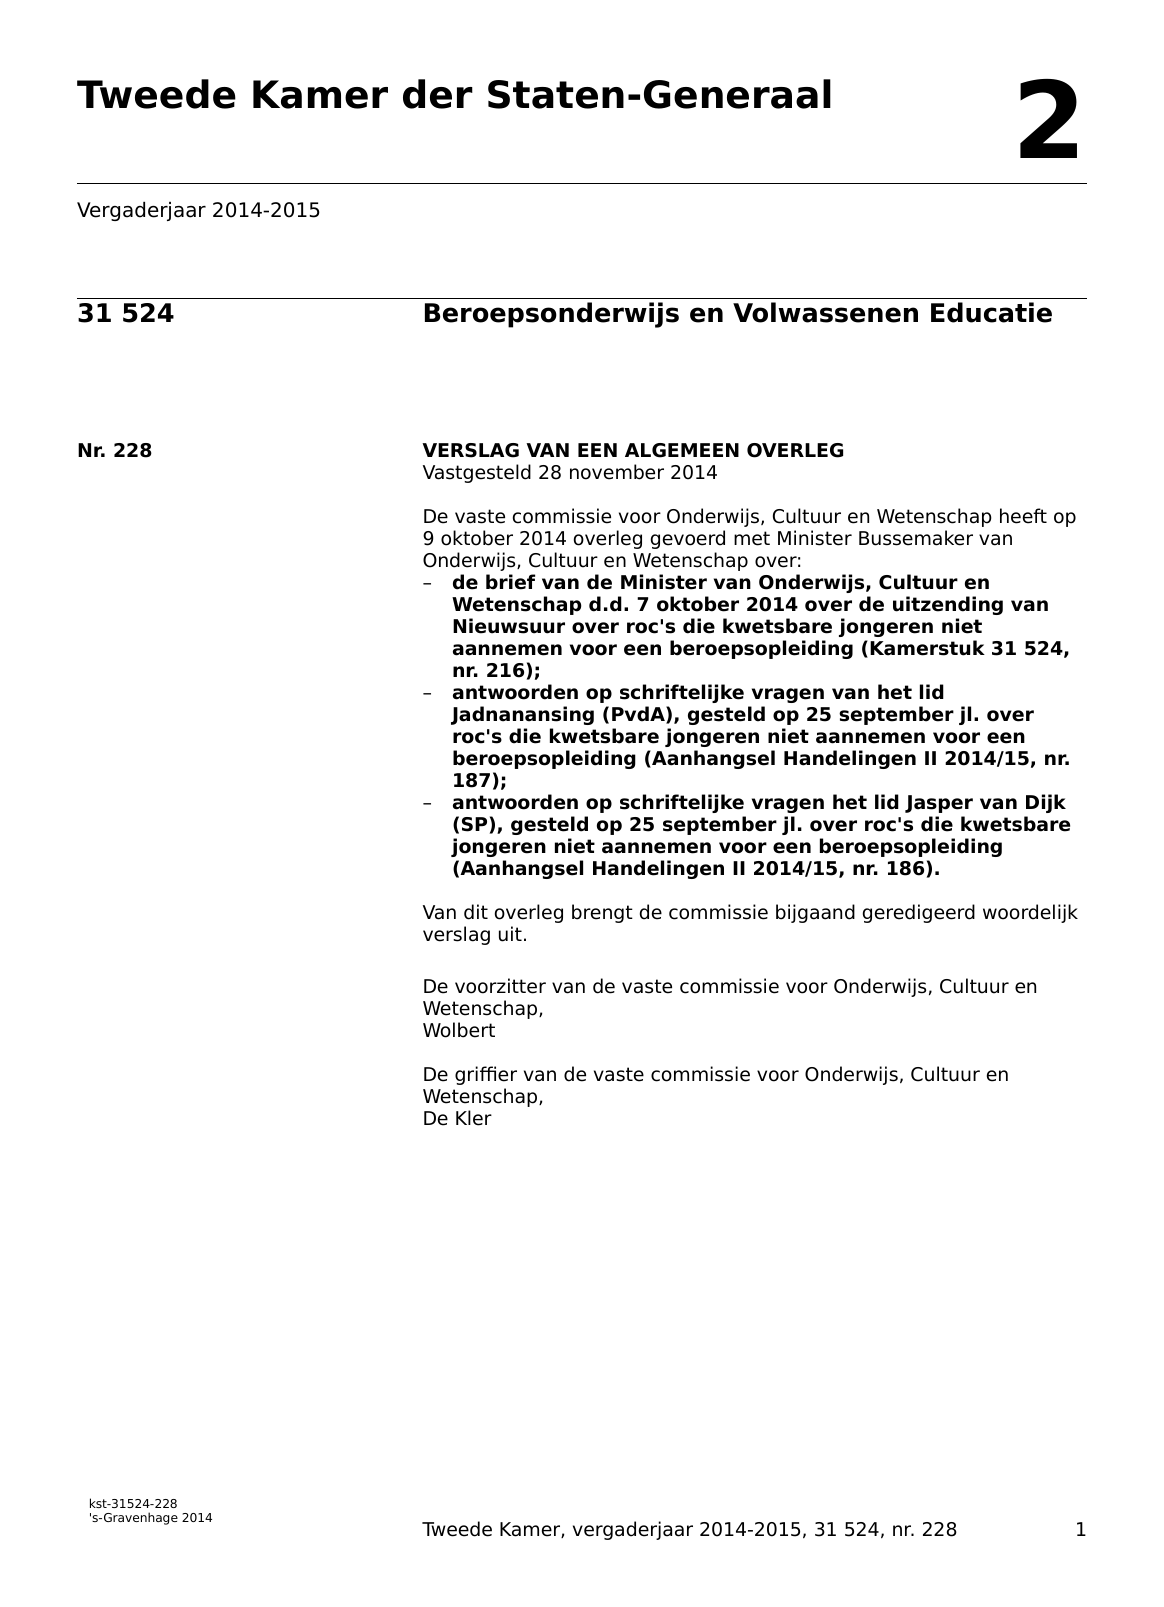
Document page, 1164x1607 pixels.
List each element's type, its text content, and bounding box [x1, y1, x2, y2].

text – antwoorden op schriftelijke vragen van het lid Jadnanansing (PvdA), gesteld op 25 september jl. over roc's die kwetsbare jongeren niet aannemen voor een beroepsopleiding (Aanhangsel Handelingen II 2014/15, nr. 187); [422, 682, 1087, 792]
table_header Tweede Kamer der Staten-Generaal [77, 59, 886, 183]
text kst-31524-228 [88, 1497, 323, 1511]
text De griffier van de vaste commissie voor Onderwijs, Cultuur en Wetenschap, De Kler [422, 1064, 1087, 1130]
text – de brief van de Minister van Onderwijs, Cultuur en Wetenschap d.d. 7 oktober 2014 over de uitzending van Nieuwsuur over roc's die kwetsbare jongeren niet aannemen voor een beroepsopleiding (Kamerstuk 31 524, nr. 216); [422, 572, 1087, 682]
text 's-Gravenhage 2014 [88, 1511, 323, 1525]
text Van dit overleg brengt de commissie bijgaand geredigeerd woordelijk verslag uit. [422, 902, 1087, 946]
text De vaste commissie voor Onderwijs, Cultuur en Wetenschap heeft op 9 oktober 2014 overleg gevoerd met Minister Bussemaker van Onderwijs, Cultuur en Wetenschap over: [422, 506, 1087, 572]
subtitle 31 524 Beroepsonderwijs en Volwassenen Educatie [77, 299, 1087, 329]
table_cell Vergaderjaar 2014-2015 [77, 184, 1087, 298]
text Vastgesteld 28 november 2014 [422, 462, 1087, 484]
subtitle Nr. 228 VERSLAG VAN EEN ALGEMEEN OVERLEG [77, 440, 1087, 462]
table_header 2 [886, 59, 1087, 183]
text De voorzitter van de vaste commissie voor Onderwijs, Cultuur en Wetenschap, Wolbert [422, 976, 1087, 1042]
text – antwoorden op schriftelijke vragen het lid Jasper van Dijk (SP), gesteld op 25 september jl. over roc's die kwetsbare jongeren niet aannemen voor een beroepsopleiding (Aanhangsel Handelingen II 2014/15, nr. 186). [422, 792, 1087, 879]
